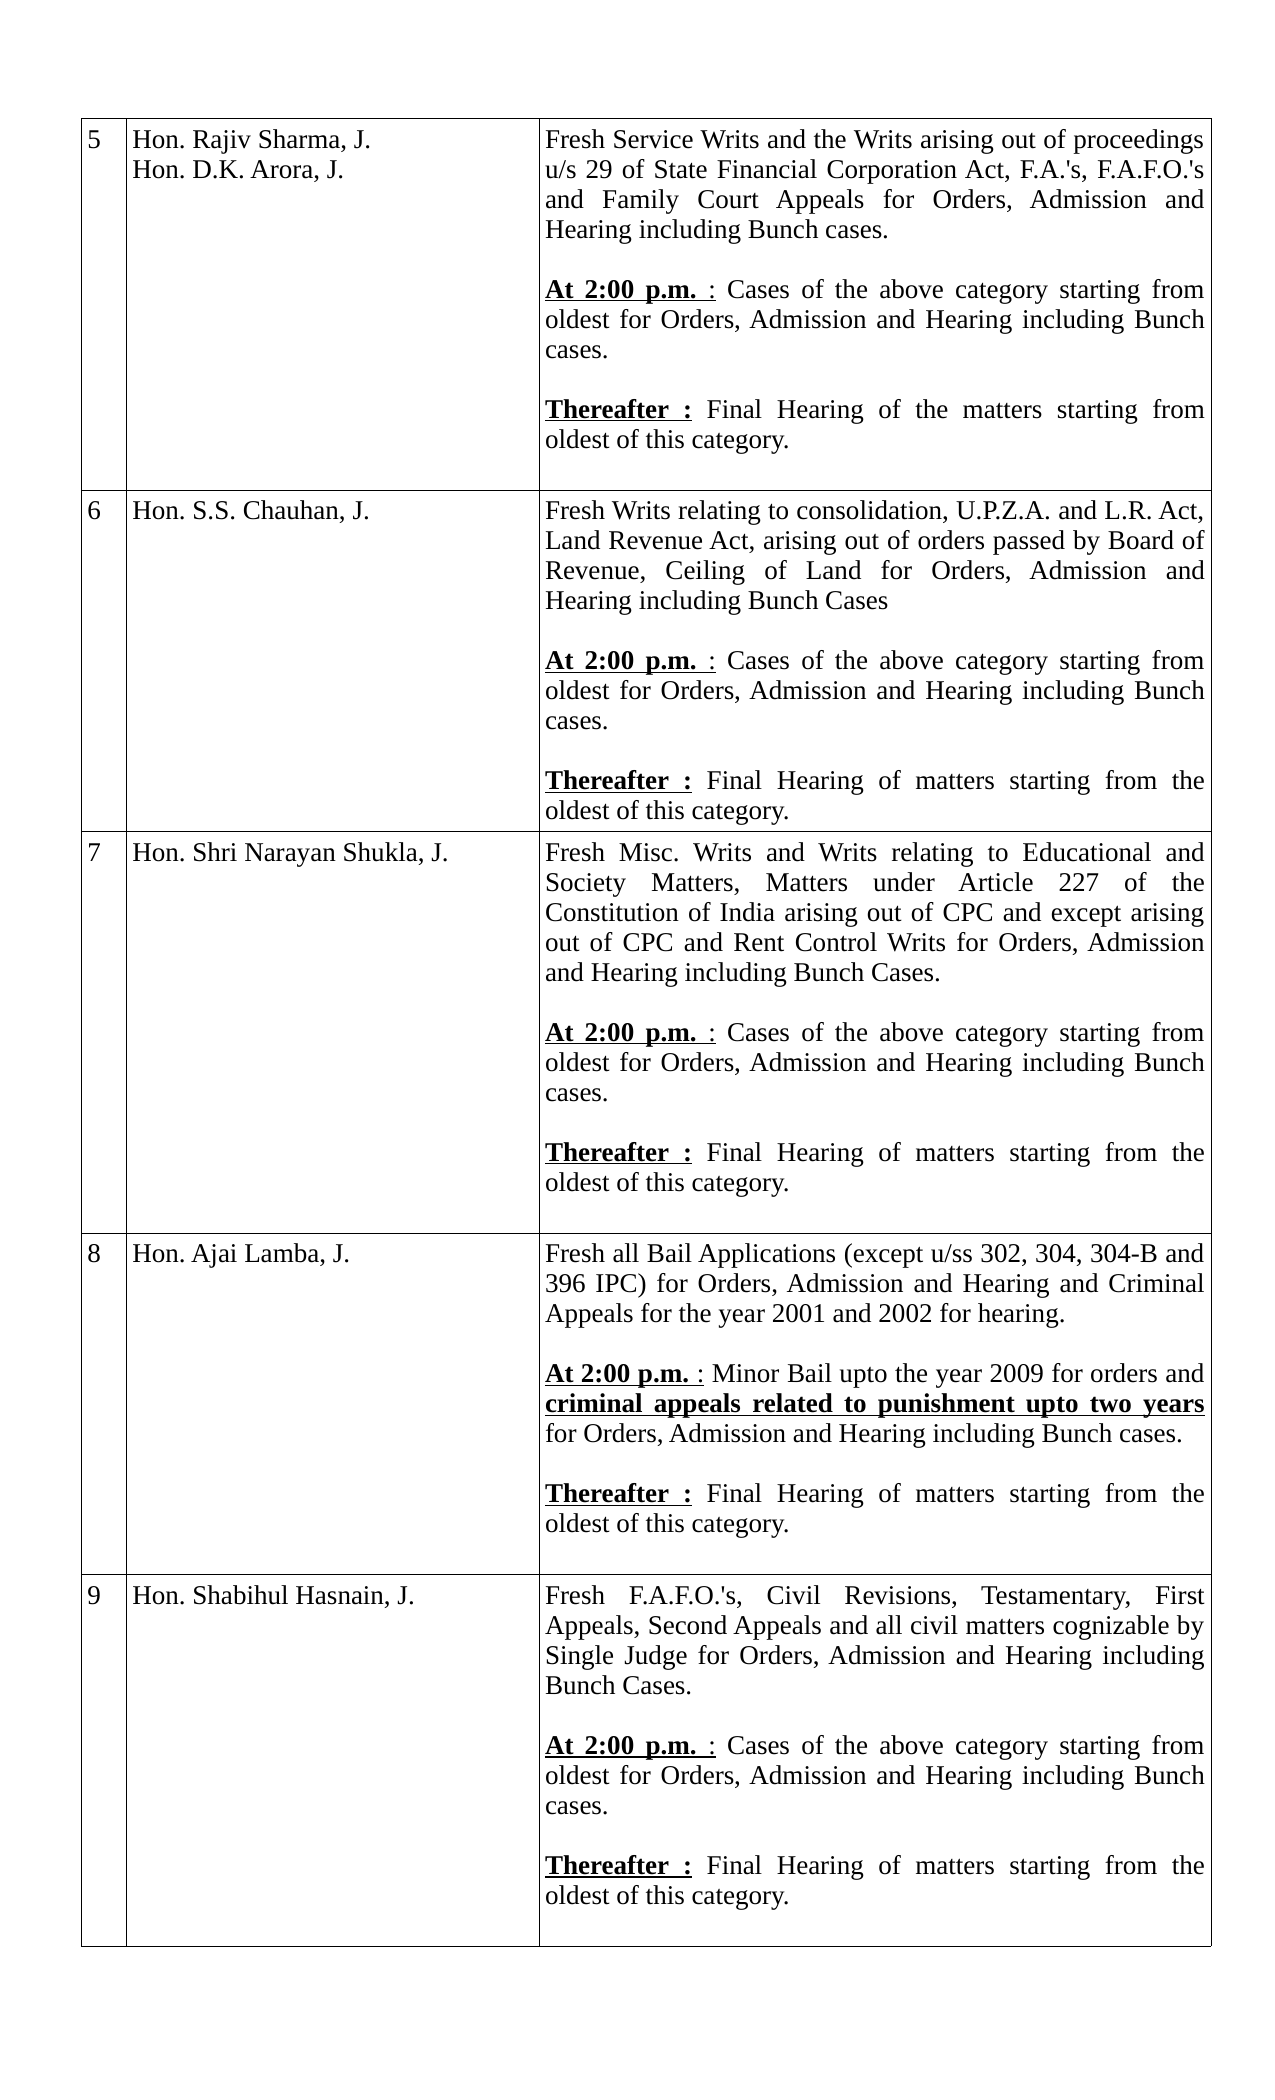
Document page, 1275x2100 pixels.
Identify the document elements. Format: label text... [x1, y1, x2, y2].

table_cell Hon. Rajiv Sharma, J. Hon. D.K. Arora, J. [127, 119, 539, 490]
table_cell 7 [82, 832, 126, 1233]
table_cell Fresh Writs relating to consolidation, U.P.Z.A. and L.R. Act, Land Revenue Act, arising out of orders passed by Board of Revenue, Ceiling of Land for Orders, Admission and Hearing including Bunch Cases At 2:00 p.m. : Cases of the above category starting from oldest for Orders, Admission and Hearing including Bunch cases. Thereafter : Final Hearing of matters starting from the oldest of this category. [540, 491, 1211, 831]
table_cell Hon. Ajai Lamba, J. [127, 1234, 539, 1574]
table_cell Fresh Misc. Writs and Writs relating to Educational and Society Matters, Matters under Article 227 of the Constitution of India arising out of CPC and except arising out of CPC and Rent Control Writs for Orders, Admission and Hearing including Bunch Cases. At 2:00 p.m. : Cases of the above category starting from oldest for Orders, Admission and Hearing including Bunch cases. Thereafter : Final Hearing of matters starting from the oldest of this category. [540, 832, 1211, 1233]
table_cell Hon. Shri Narayan Shukla, J. [127, 832, 539, 1233]
table_cell Hon. S.S. Chauhan, J. [127, 491, 539, 831]
table_cell 5 [82, 119, 126, 490]
table_cell Fresh Service Writs and the Writs arising out of proceedings u/s 29 of State Financial Corporation Act, F.A.'s, F.A.F.O.'s and Family Court Appeals for Orders, Admission and Hearing including Bunch cases. At 2:00 p.m. : Cases of the above category starting from oldest for Orders, Admission and Hearing including Bunch cases. Thereafter : Final Hearing of the matters starting from oldest of this category. [540, 119, 1211, 490]
table_cell 8 [82, 1234, 126, 1574]
table_cell 9 [82, 1575, 126, 1946]
table_cell 6 [82, 491, 126, 831]
table_cell Fresh all Bail Applications (except u/ss 302, 304, 304-B and 396 IPC) for Orders, Admission and Hearing and Criminal Appeals for the year 2001 and 2002 for hearing. At 2:00 p.m. : Minor Bail upto the year 2009 for orders and criminal appeals related to punishment upto two years for Orders, Admission and Hearing including Bunch cases. Thereafter : Final Hearing of matters starting from the oldest of this category. [540, 1234, 1211, 1574]
table_cell Fresh F.A.F.O.'s, Civil Revisions, Testamentary, First Appeals, Second Appeals and all civil matters cognizable by Single Judge for Orders, Admission and Hearing including Bunch Cases. At 2:00 p.m. : Cases of the above category starting from oldest for Orders, Admission and Hearing including Bunch cases. Thereafter : Final Hearing of matters starting from the oldest of this category. [540, 1575, 1211, 1946]
table_cell Hon. Shabihul Hasnain, J. [127, 1575, 539, 1946]
